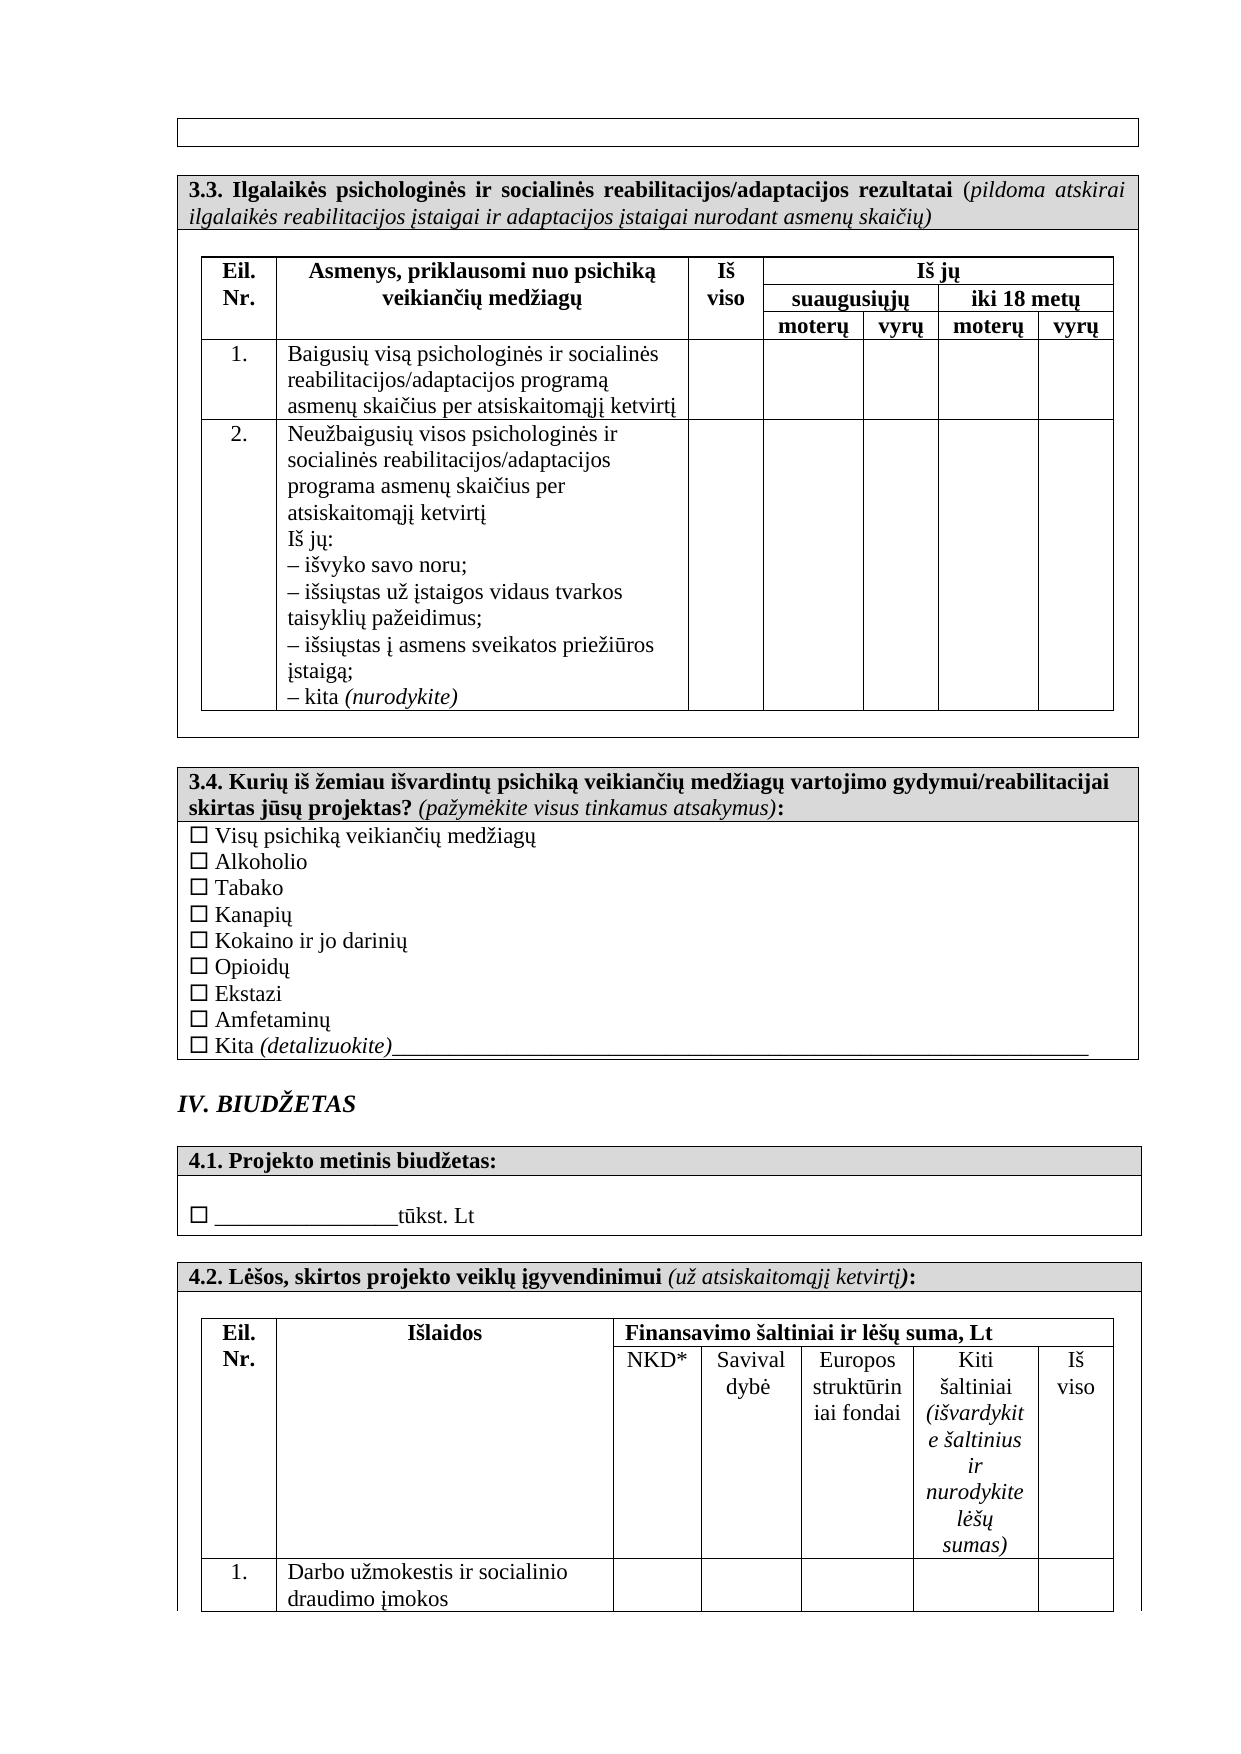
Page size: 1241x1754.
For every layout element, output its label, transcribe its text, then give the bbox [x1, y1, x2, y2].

table_cell vyrų [864, 312, 938, 339]
table_cell [764, 420, 863, 710]
table_cell [795, 119, 901, 146]
table_cell [614, 1559, 701, 1611]
table_cell Iš viso [689, 258, 763, 339]
table_cell suaugusiųjų [764, 285, 938, 311]
table_cell [1039, 420, 1113, 710]
table_cell [926, 1292, 1038, 1318]
table_cell [1114, 419, 1138, 710]
table_cell [178, 1292, 202, 1318]
table_cell [589, 119, 688, 146]
table_cell [1114, 119, 1138, 146]
table_cell [202, 1292, 276, 1318]
table_cell [718, 1292, 822, 1318]
table_cell Baigusių visą psichologinės ir socialinės reabilitacijos/adaptacijos programą asmenų skaičius per atsiskaitomąjį ketvirtį [277, 340, 688, 419]
table_cell [864, 711, 938, 737]
table_cell [202, 711, 276, 737]
table_cell 1. [202, 340, 276, 419]
table_cell [802, 1559, 913, 1611]
table_cell [1039, 711, 1113, 737]
table_cell [178, 1346, 201, 1557]
table_cell Neužbaigusių visos psichologinės ir socialinės reabilitacijos/adaptacijos programa asmenų skaičius per atsiskaitomąjį ketvirtį Iš jų: – išvyko savo noru; – išsiųstas už įstaigos vidaus tvarkos taisyklių pažeidimus; – išsiųstas į asmens sveikatos priežiūros įstaigą; – kita (nurodykite) [277, 420, 688, 710]
table_cell moterų [939, 312, 1038, 339]
table_cell [178, 119, 202, 146]
table_cell [202, 119, 263, 146]
table_cell [764, 340, 863, 419]
table_cell [178, 1558, 201, 1611]
table_cell Eil. Nr. [202, 1319, 276, 1557]
table_cell [178, 419, 201, 710]
table_cell [689, 340, 763, 419]
table_cell [939, 340, 1038, 419]
table_header 4.1. Projekto metinis biudžetas: [178, 1147, 1141, 1175]
table_header 3.4. Kurių iš žemiau išvardintų psichiką veikiančių medžiagų vartojimo gydymui/reabilitacijai skirtas jūsų projektas? (pažymėkite visus tinkamus atsakymus): [178, 768, 1138, 821]
table_cell [864, 230, 938, 256]
table_cell [764, 711, 863, 737]
table_cell [1039, 1292, 1113, 1318]
table_cell [1114, 284, 1138, 311]
table_cell [202, 230, 276, 256]
table_cell [764, 230, 863, 256]
table_cell [178, 256, 201, 284]
table_cell [1039, 340, 1113, 419]
table_cell 4.2. Lėšos, skirtos projekto veiklų įgyvendinimui (už atsiskaitomąjį ketvirtį): [178, 1263, 1141, 1291]
table_cell [] Visų psichiką veikiančių medžiagų [] Alkoholio [] Tabako [] Kanapių [] Kokaino ir jo darinių [] Opioidų [] Ekstazi [] Amfetaminų [] Kita (detalizuokite) [178, 822, 1138, 1059]
table_cell [914, 1559, 1038, 1611]
table_cell Finansavimo šaltiniai ir lėšų suma, Lt [614, 1319, 1113, 1346]
table_cell [] ________________tūkst. Lt [178, 1176, 1141, 1235]
table_cell moterų [764, 312, 863, 339]
table_cell [689, 230, 763, 256]
table_cell 2. [202, 420, 276, 710]
table_header 3.3. Ilgalaikės psichologinės ir socialinės reabilitacijos/adaptacijos rezultatai (pildoma atskirai ilgalaikės reabilitacijos įstaigai ir adaptacijos įstaigai nurodant asmenų skaičių) [178, 176, 1138, 229]
table_cell [822, 1292, 926, 1318]
table_cell [939, 230, 1038, 256]
table_cell [702, 1559, 801, 1611]
table_cell Asmenys, priklausomi nuo psichiką veikiančių medžiagų [277, 258, 688, 339]
table_cell [276, 230, 688, 256]
table_cell [178, 1318, 201, 1346]
text IV. BIUDŽETAS [177, 1089, 1122, 1117]
table_cell [1114, 256, 1138, 284]
table_cell Iš viso [1039, 1347, 1113, 1557]
table_cell [1114, 1292, 1141, 1318]
table_cell [939, 711, 1038, 737]
table_cell [1114, 710, 1138, 737]
table_cell [1039, 230, 1113, 256]
table_cell Europos struktūriniai fondai [802, 1347, 913, 1557]
table_cell [1114, 1318, 1141, 1346]
table_cell [864, 420, 938, 710]
table_cell [178, 710, 202, 737]
table_cell [1114, 1558, 1141, 1611]
table_cell Darbo užmokestis ir socialinio draudimo įmokos [277, 1559, 613, 1611]
table_cell [177, 1236, 1141, 1262]
table_cell [1114, 339, 1138, 419]
table_cell [689, 711, 763, 737]
table_cell [1114, 1346, 1141, 1557]
table_cell [276, 1292, 613, 1318]
table_cell [178, 311, 201, 339]
table_cell [1114, 230, 1138, 256]
table_cell [689, 119, 795, 146]
table_cell [939, 420, 1038, 710]
table_cell [864, 340, 938, 419]
table_cell Savivaldybė [702, 1347, 801, 1557]
table_cell [178, 230, 202, 256]
table_cell [178, 284, 201, 311]
table_cell [689, 420, 763, 710]
table_cell [901, 119, 1007, 146]
table_cell Kiti šaltiniai (išvardykite šaltinius ir nurodykite lėšų sumas) [914, 1347, 1038, 1557]
table_cell Iš jų [764, 258, 1113, 284]
table_cell [1114, 311, 1138, 339]
table_cell [276, 711, 688, 737]
table_cell [178, 339, 201, 419]
table_cell [1007, 119, 1113, 146]
table_cell [1039, 1559, 1113, 1611]
table_cell Eil. Nr. [202, 258, 276, 339]
table_cell Išlaidos [277, 1319, 613, 1557]
table_cell [614, 1292, 718, 1318]
table_cell NKD* [614, 1347, 701, 1557]
table_cell [264, 119, 588, 146]
table_cell iki 18 metų [939, 285, 1113, 311]
table_cell vyrų [1039, 312, 1113, 339]
table_cell 1. [202, 1559, 276, 1611]
